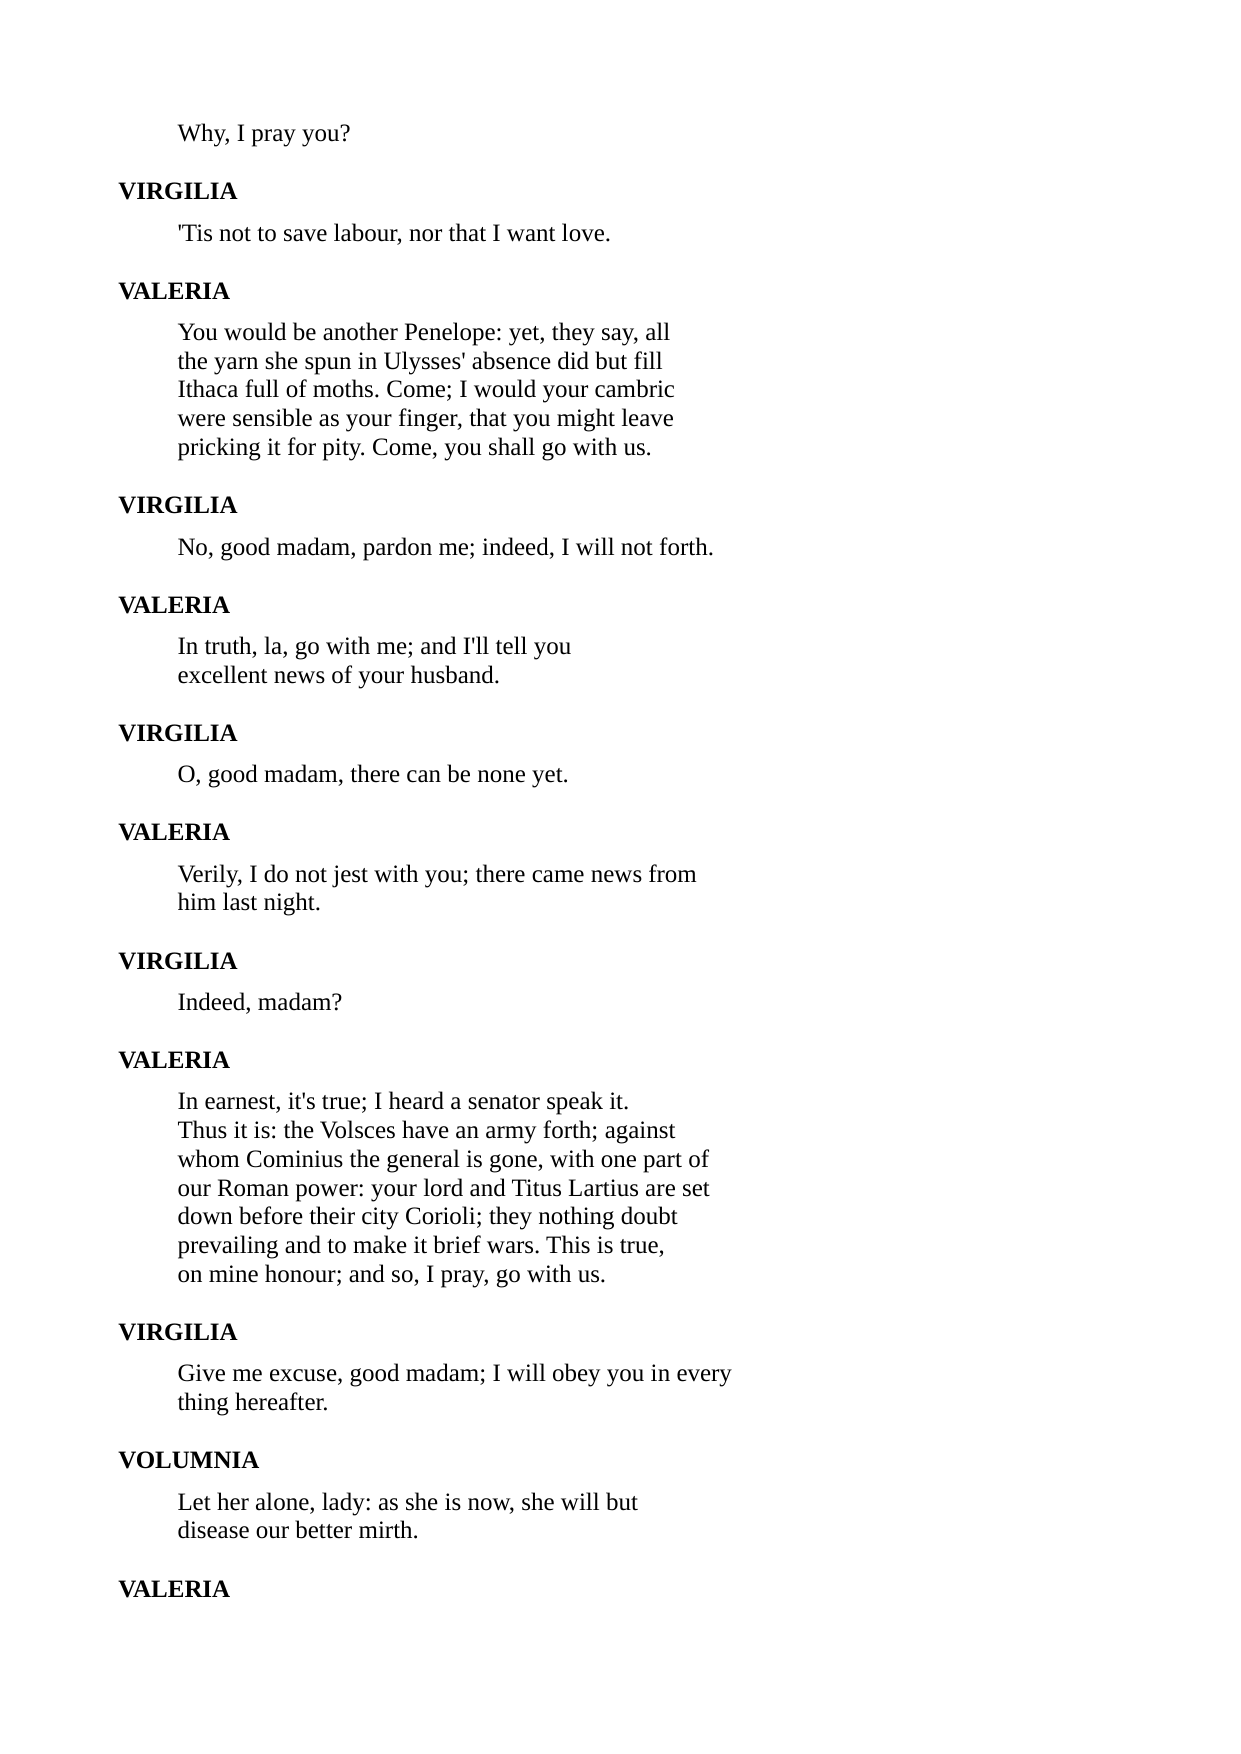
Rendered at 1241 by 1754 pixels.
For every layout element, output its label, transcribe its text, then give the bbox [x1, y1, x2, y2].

text O, good madam, there can be none yet. [177, 759, 1063, 788]
text VALERIA [118, 276, 1122, 304]
text VOLUMNIA [118, 1445, 1122, 1474]
text Give me excuse, good madam; I will obey you in every thing hereafter. [177, 1358, 1063, 1416]
text 'Tis not to save labour, nor that I want love. [177, 218, 1063, 246]
text In earnest, it's true; I heard a senator speak it. Thus it is: the Volsces have an army forth; against whom Cominius the general is gone, with one part of our Roman power: your lord and Titus Lartius are set down before their city Corioli; they nothing doubt prevailing and to make it brief wars. This is true, on mine honour; and so, I pray, go with us. [177, 1086, 1063, 1288]
text Indeed, madam? [177, 987, 1063, 1016]
text VIRGILIA [118, 490, 1122, 519]
text VALERIA [118, 590, 1122, 618]
text VALERIA [118, 817, 1122, 846]
text No, good madam, pardon me; indeed, I will not forth. [177, 532, 1063, 560]
text In truth, la, go with me; and I'll tell you excellent news of your husband. [177, 631, 1063, 688]
text Why, I pray you? [177, 118, 1063, 147]
text VIRGILIA [118, 176, 1122, 205]
text Let her alone, lady: as she is now, she will but disease our better mirth. [177, 1487, 1063, 1544]
text VIRGILIA [118, 1317, 1122, 1346]
text VALERIA [118, 1045, 1122, 1074]
text VIRGILIA [118, 946, 1122, 974]
text You would be another Penelope: yet, they say, all the yarn she spun in Ulysses' absence did but fill Ithaca full of moths. Come; I would your cambric were sensible as your finger, that you might leave pricking it for pity. Come, you shall go with us. [177, 317, 1063, 461]
text VALERIA [118, 1574, 1122, 1602]
text VIRGILIA [118, 718, 1122, 747]
text Verily, I do not jest with you; there came news from him last night. [177, 859, 1063, 916]
